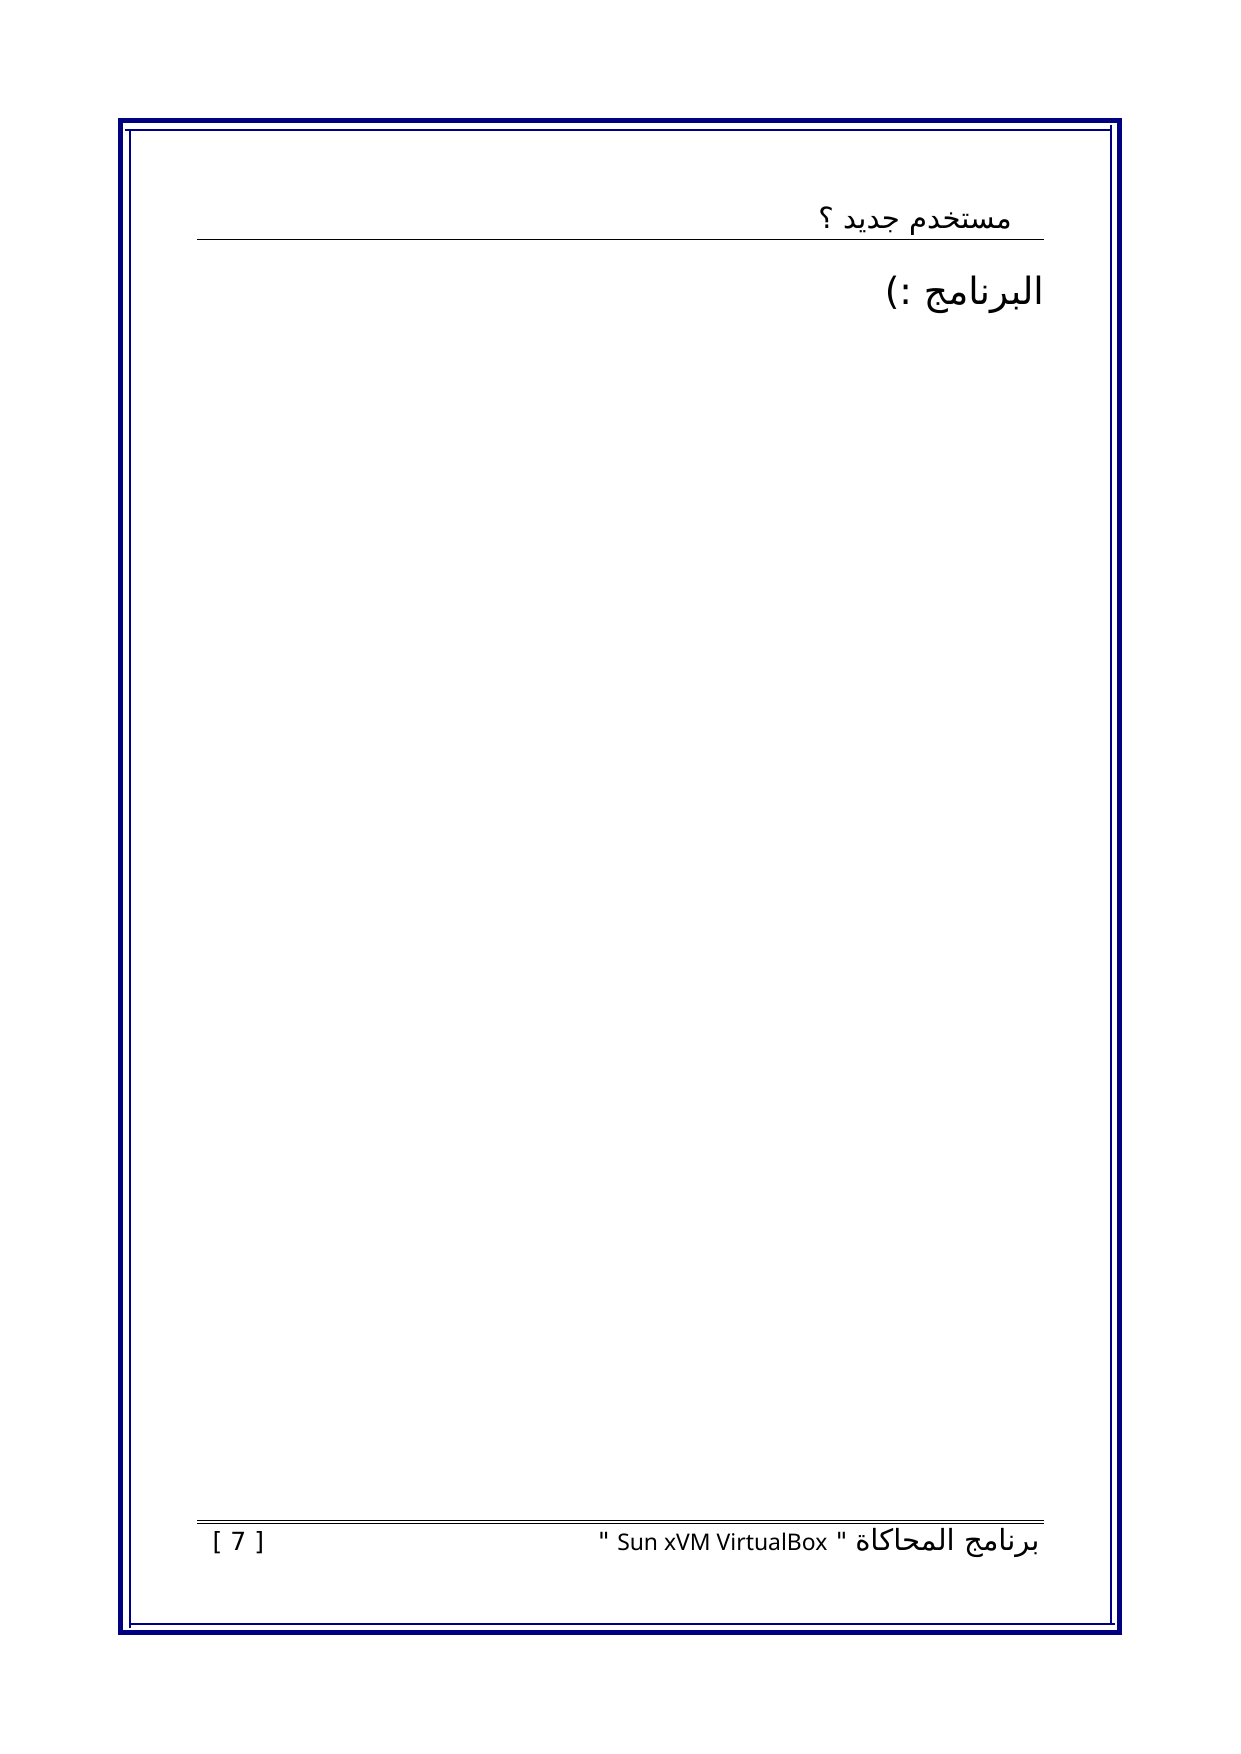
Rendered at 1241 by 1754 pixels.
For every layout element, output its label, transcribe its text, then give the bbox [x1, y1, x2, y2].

text و اذا وجدت أي مصطلحات او شرح تقني يمكنك تجاوزه – هذا اذا كنت تريد عمل نظام إفتراضي و حسب – و استكمال الشرح فالاضافات التقنية هنا للافادة فقط و غالبا ً لن تؤثر على التعامل مع البرنامج :) [197, 269, 1044, 313]
